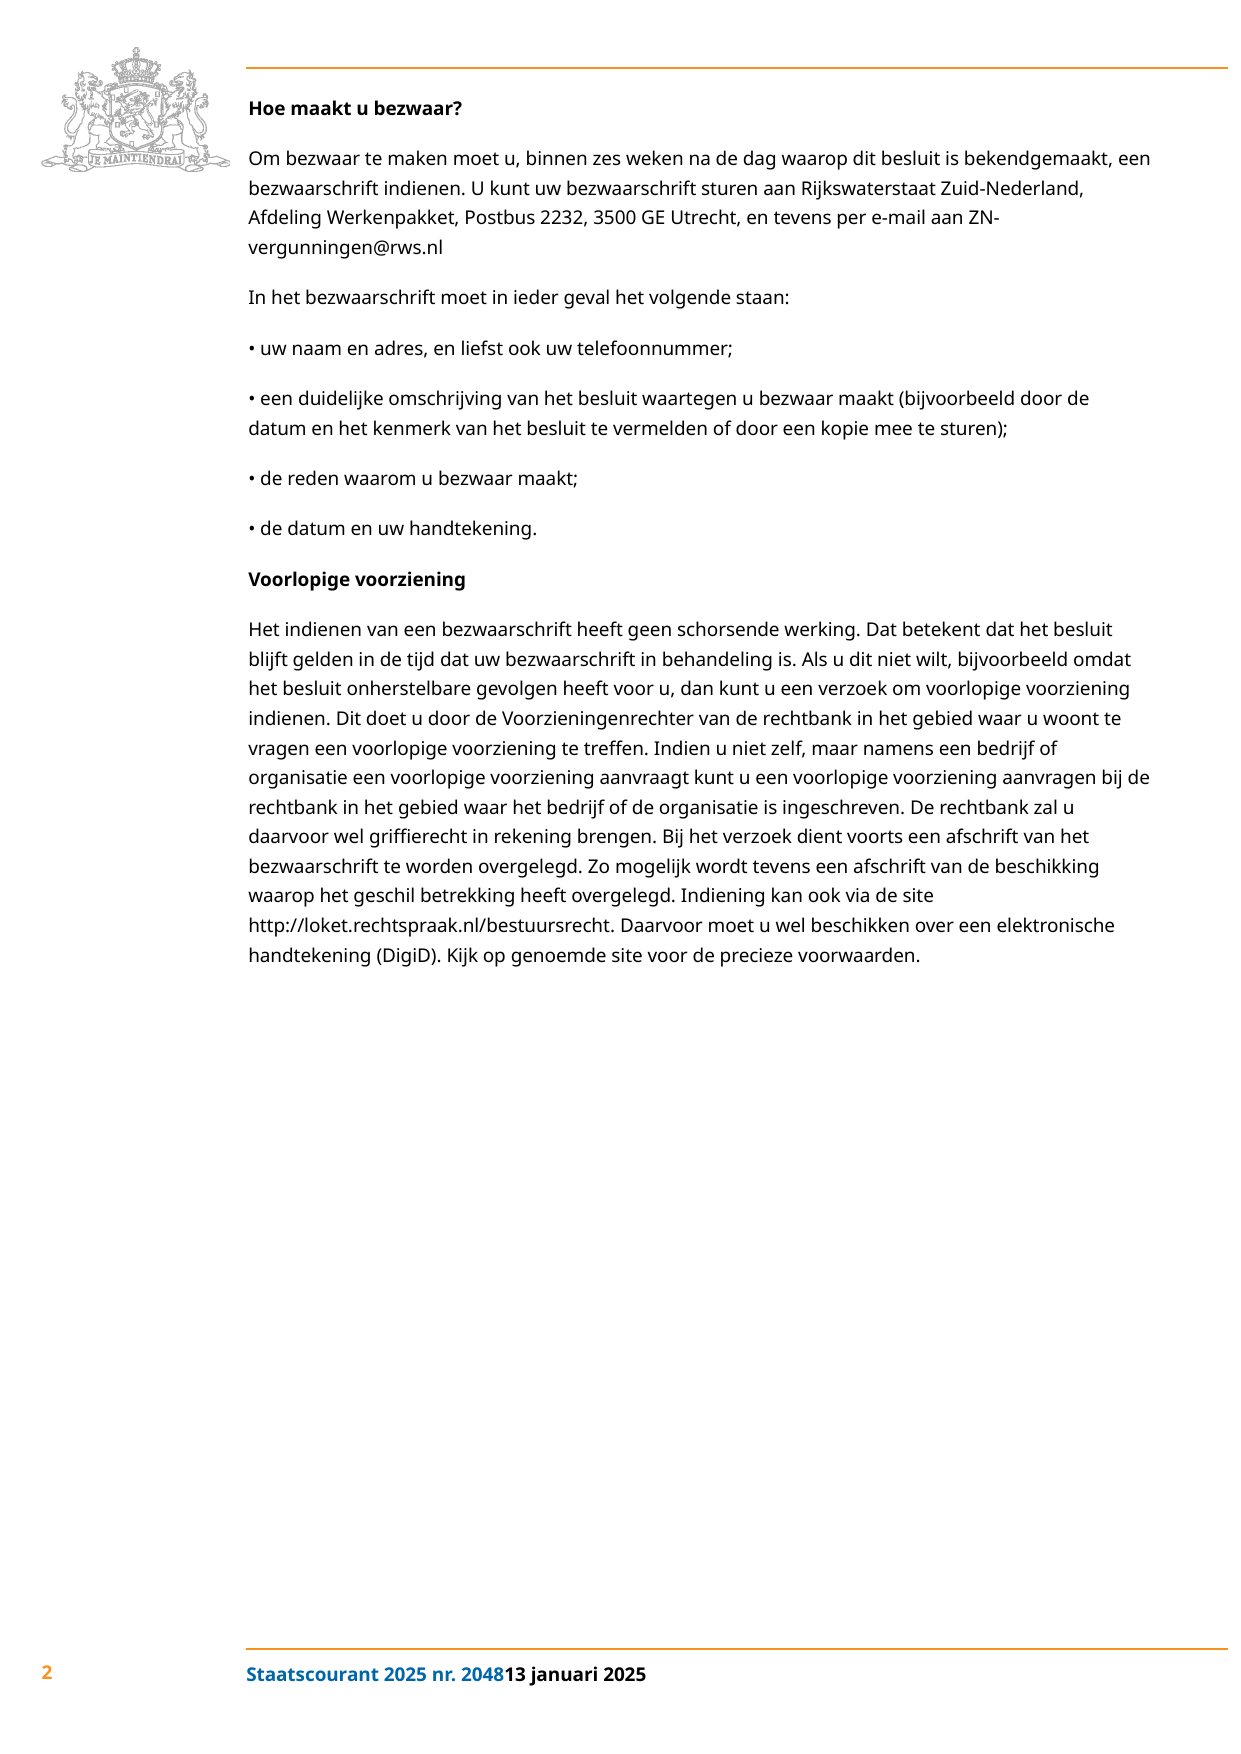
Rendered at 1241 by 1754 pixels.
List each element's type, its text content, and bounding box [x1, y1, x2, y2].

text Het indienen van een bezwaarschrift heeft geen schorsende werking. Dat betekent dat het besluit blijft gelden in de tijd dat uw bezwaarschrift in behandeling is. Als u dit niet wilt, bijvoorbeeld omdat het besluit onherstelbare gevolgen heeft voor u, dan kunt u een verzoek om voorlopige voorziening indienen. Dit doet u door de Voorzieningenrechter van de rechtbank in het gebied waar u woont te vragen een voorlopige voorziening te treffen. Indien u niet zelf, maar namens een bedrijf of organisatie een voorlopige voorziening aanvraagt kunt u een voorlopige voorziening aanvragen bij de rechtbank in het gebied waar het bedrijf of de organisatie is ingeschreven. De rechtbank zal u daarvoor wel griffierecht in rekening brengen. Bij het verzoek dient voorts een afschrift van het bezwaarschrift te worden overgelegd. Zo mogelijk wordt tevens een afschrift van de beschikking waarop het geschil betrekking heeft overgelegd. Indiening kan ook via de site http://loket.rechtspraak.nl/bestuursrecht. Daarvoor moet u wel beschikken over een elektronische handtekening (DigiD). Kijk op genoemde site voor de precieze voorwaarden. [248, 616, 1152, 968]
text • uw naam en adres, en liefst ook uw telefoonnummer; [248, 335, 1152, 361]
text Voorlopige voorziening [248, 566, 1152, 592]
text In het bezwaarschrift moet in ieder geval het volgende staan: [248, 284, 1152, 310]
text Om bezwaar te maken moet u, binnen zes weken na de dag waarop dit besluit is bekendgemaakt, een bezwaarschrift indienen. U kunt uw bezwaarschrift sturen aan Rijkswaterstaat Zuid-Nederland, Afdeling Werkenpakket, Postbus 2232, 3500 GE Utrecht, en tevens per e-mail aan ZN-vergunningen@rws.nl [248, 145, 1152, 260]
text Hoe maakt u bezwaar? [248, 95, 1152, 121]
picture [41, 47, 231, 172]
text • de reden waarom u bezwaar maakt; [248, 465, 1152, 491]
text • een duidelijke omschrijving van het besluit waartegen u bezwaar maakt (bijvoorbeeld door de datum en het kenmerk van het besluit te vermelden of door een kopie mee te sturen); [248, 385, 1152, 441]
text • de datum en uw handtekening. [248, 516, 1152, 541]
